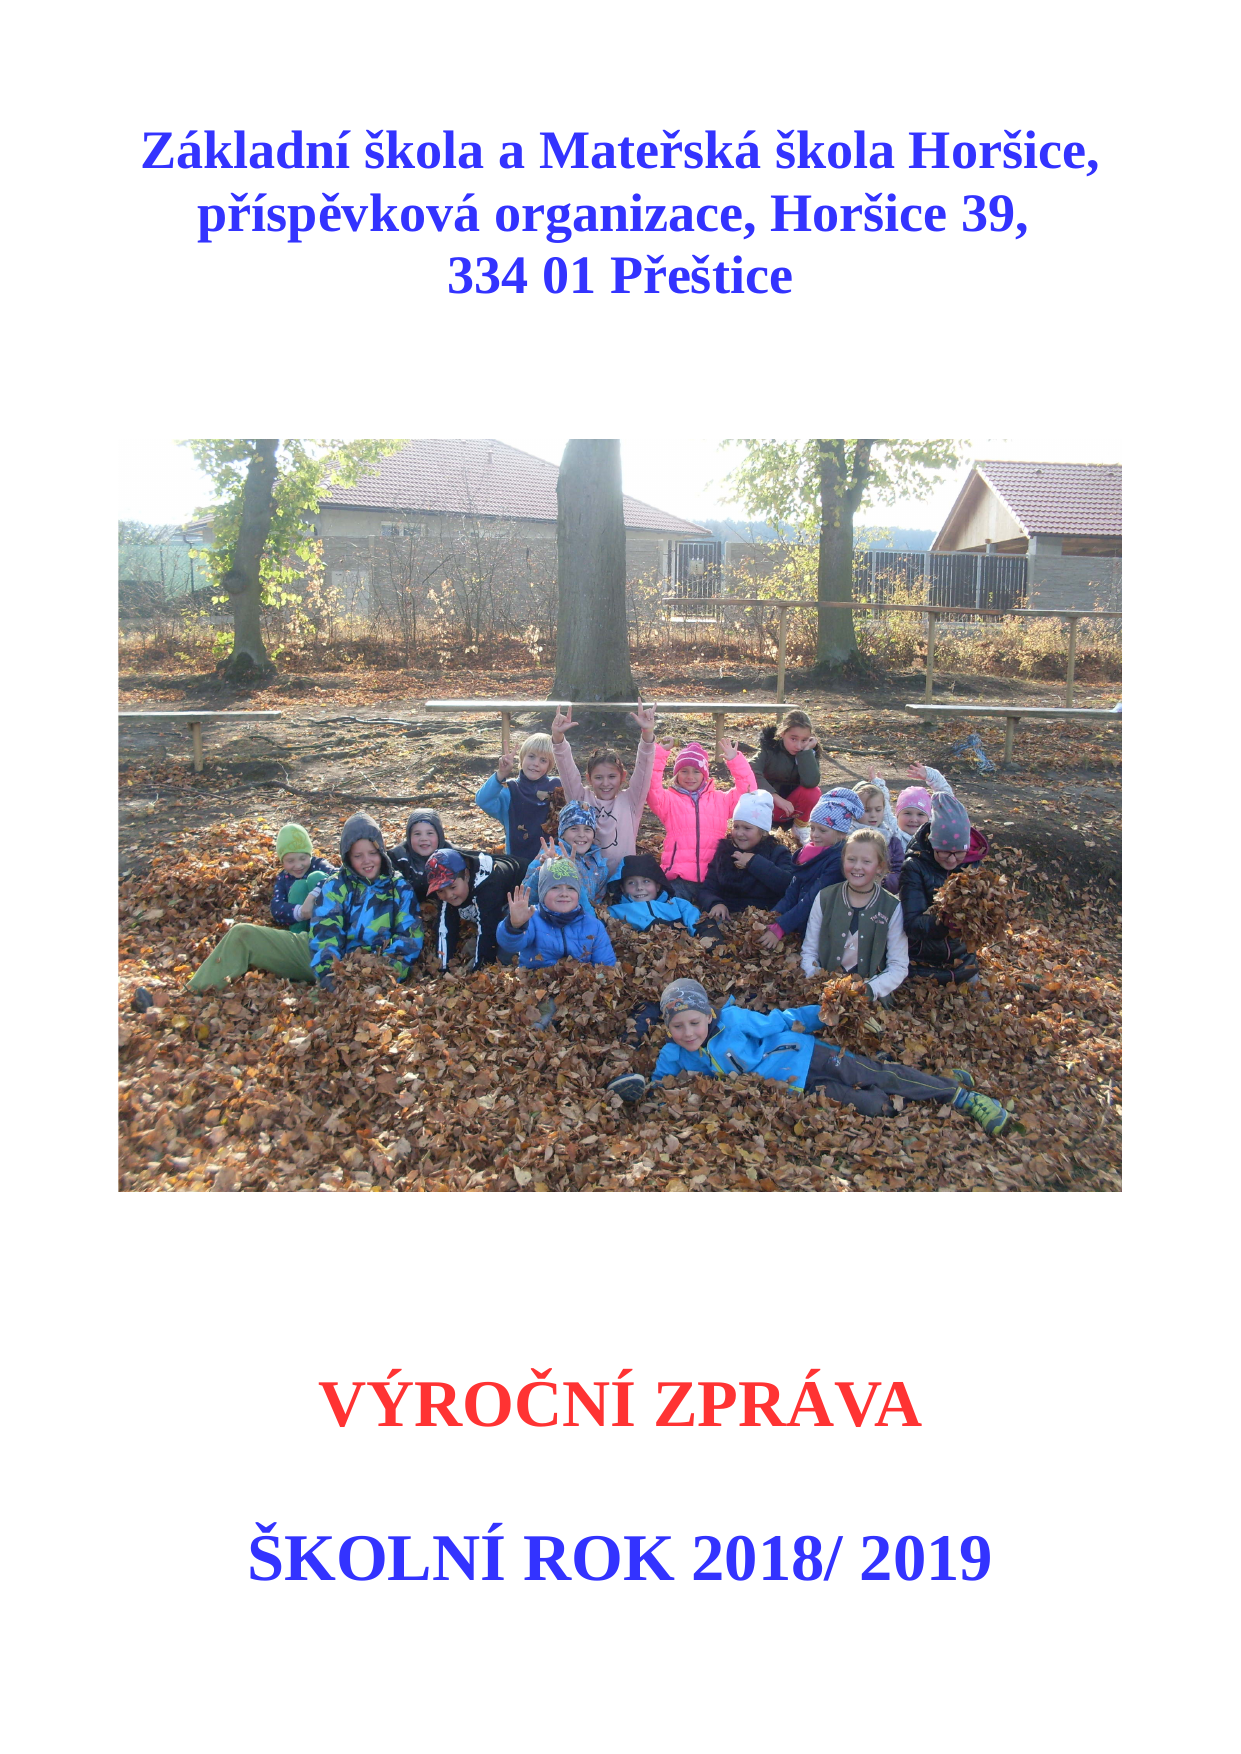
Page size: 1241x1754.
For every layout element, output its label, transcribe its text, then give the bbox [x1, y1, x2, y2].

text ŠKOLNÍ ROK 2018/ 2019 [118, 1518, 1122, 1594]
text VÝROČNÍ ZPRÁVA [118, 1364, 1122, 1441]
picture [118, 439, 1122, 1192]
text 334 01 Přeštice [118, 243, 1122, 305]
text Základní škola a Mateřská škola Horšice, příspěvková organizace, Horšice 39, [118, 118, 1122, 243]
